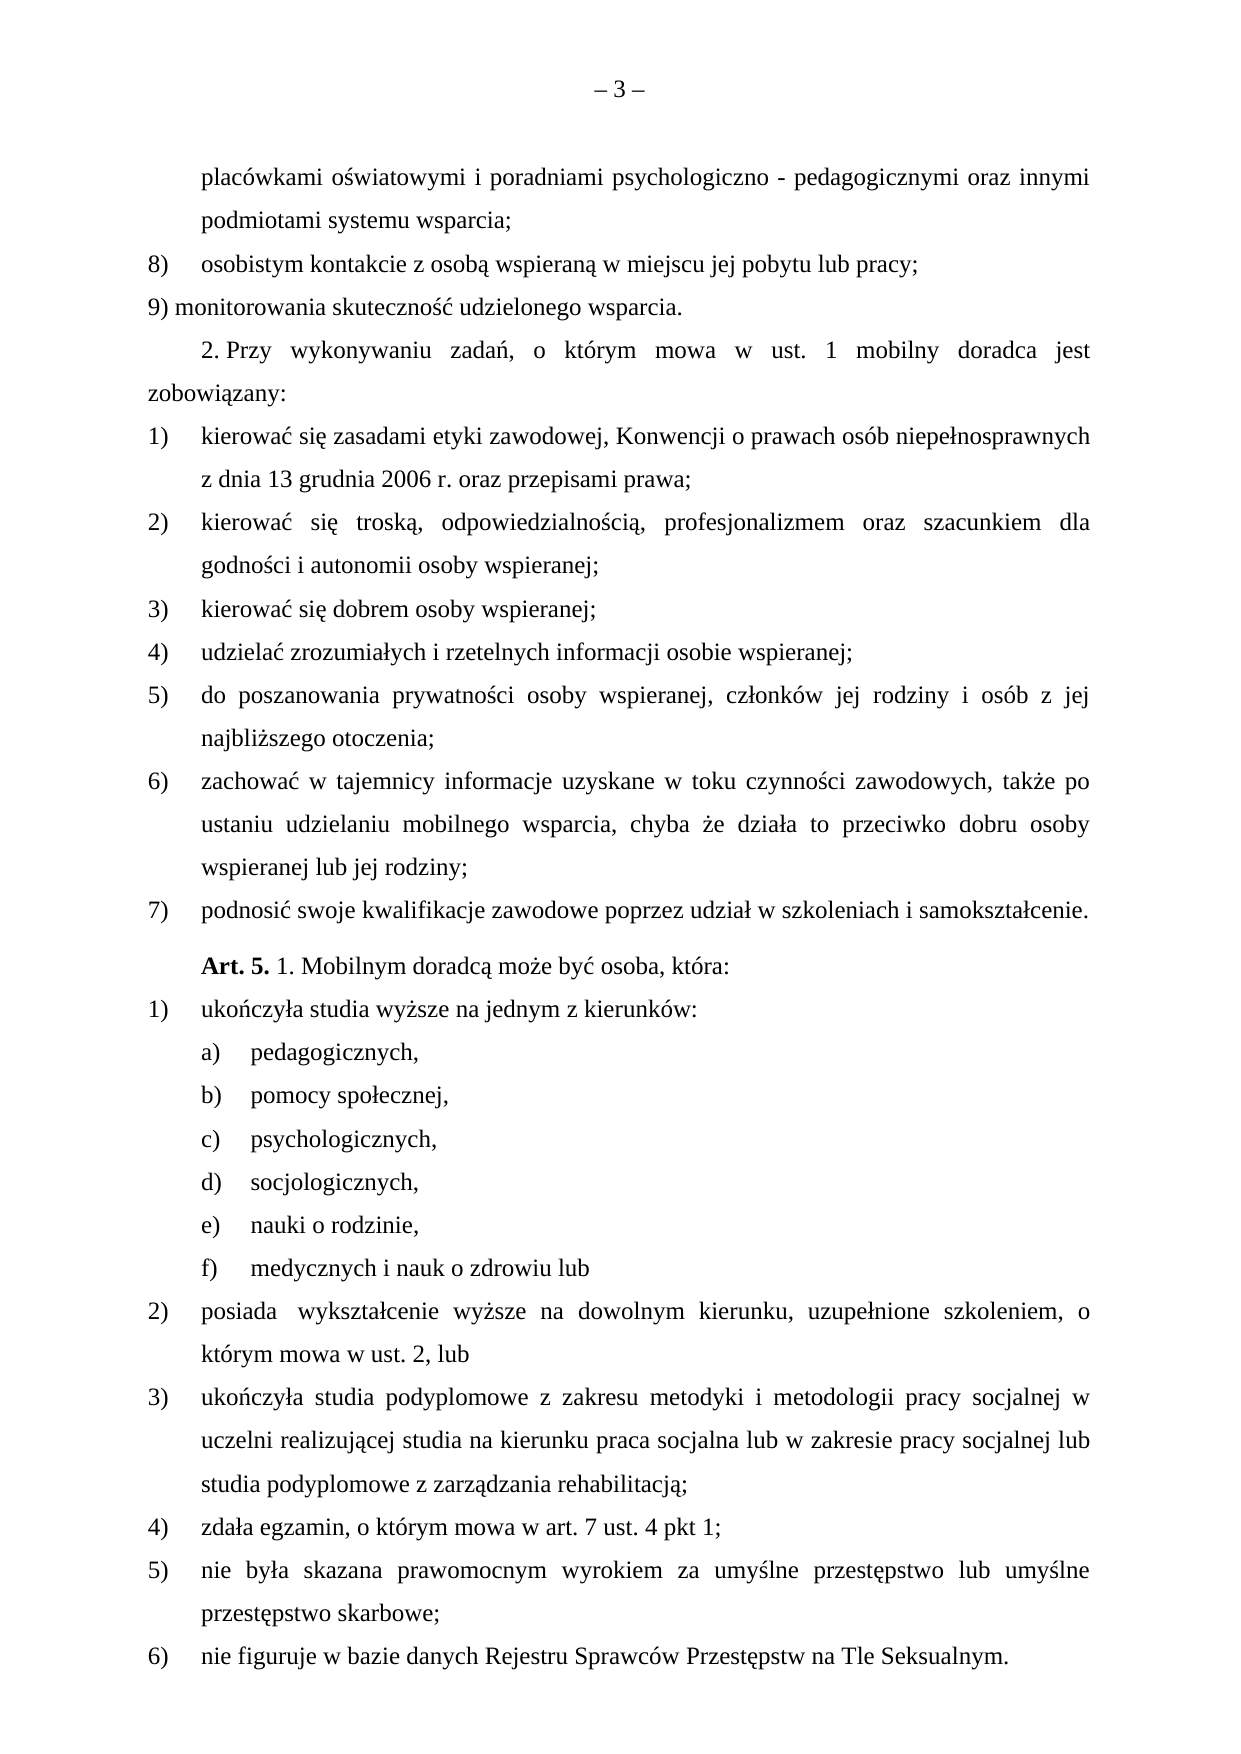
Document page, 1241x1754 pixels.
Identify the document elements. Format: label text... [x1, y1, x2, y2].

text a) pedagogicznych, [201, 1037, 1091, 1066]
text 5) nie była skazana prawomocnym wyrokiem za umyślne przestępstwo lub umyślne przestępstwo skarbowe; [148, 1555, 1091, 1627]
text 8) osobistym kontakcie z osobą wspieraną w miejscu jej pobytu lub pracy; [148, 249, 1091, 277]
text 4) zdała egzamin, o którym mowa w art. 7 ust. 4 pkt 1; [148, 1512, 1091, 1541]
text 3) kierować się dobrem osoby wspieranej; [148, 594, 1091, 622]
text 2) posiada wykształcenie wyższe na dowolnym kierunku, uzupełnione szkoleniem, o którym mowa w ust. 2, lub [148, 1296, 1091, 1368]
text 1) kierować się zasadami etyki zawodowej, Konwencji o prawach osób niepełnosprawnych z dnia 13 grudnia 2006 r. oraz przepisami prawa; [148, 421, 1091, 493]
text d) socjologicznych, [201, 1167, 1091, 1196]
text Art. 5. 1. Mobilnym doradcą może być osoba, która: [148, 951, 1091, 980]
text 2) kierować się troską, odpowiedzialnością, profesjonalizmem oraz szacunkiem dla godności i autonomii osoby wspieranej; [148, 507, 1091, 579]
text 7) podnosić swoje kwalifikacje zawodowe poprzez udział w szkoleniach i samokształcenie. [148, 896, 1091, 924]
text 5) do poszanowania prywatności osoby wspieranej, członków jej rodziny i osób z jej najbliższego otoczenia; [148, 680, 1091, 752]
text 2. Przy wykonywaniu zadań, o którym mowa w ust. 1 mobilny doradca jest zobowiązany: [148, 335, 1091, 407]
text 1) ukończyła studia wyższe na jednym z kierunków: [148, 994, 1091, 1023]
text 6) nie figuruje w bazie danych Rejestru Sprawców Przestępstw na Tle Seksualnym. [148, 1641, 1091, 1670]
text 9) monitorowania skuteczność udzielonego wsparcia. [148, 292, 1091, 321]
text placówkami oświatowymi i poradniami psychologiczno - pedagogicznymi oraz innymi podmiotami systemu wsparcia; [148, 162, 1091, 234]
text b) pomocy społecznej, [201, 1081, 1091, 1109]
text 6) zachować w tajemnicy informacje uzyskane w toku czynności zawodowych, także po ustaniu udzielaniu mobilnego wsparcia, chyba że działa to przeciwko dobru osoby wspieranej lub jej rodziny; [148, 766, 1091, 881]
text e) nauki o rodzinie, [201, 1210, 1091, 1239]
text f) medycznych i nauk o zdrowiu lub [201, 1253, 1091, 1282]
text 4) udzielać zrozumiałych i rzetelnych informacji osobie wspieranej; [148, 637, 1091, 666]
text c) psychologicznych, [201, 1124, 1091, 1152]
text 3) ukończyła studia podyplomowe z zakresu metodyki i metodologii pracy socjalnej w uczelni realizującej studia na kierunku praca socjalna lub w zakresie pracy socjalnej lub studia podyplomowe z zarządzania rehabilitacją; [148, 1382, 1091, 1497]
